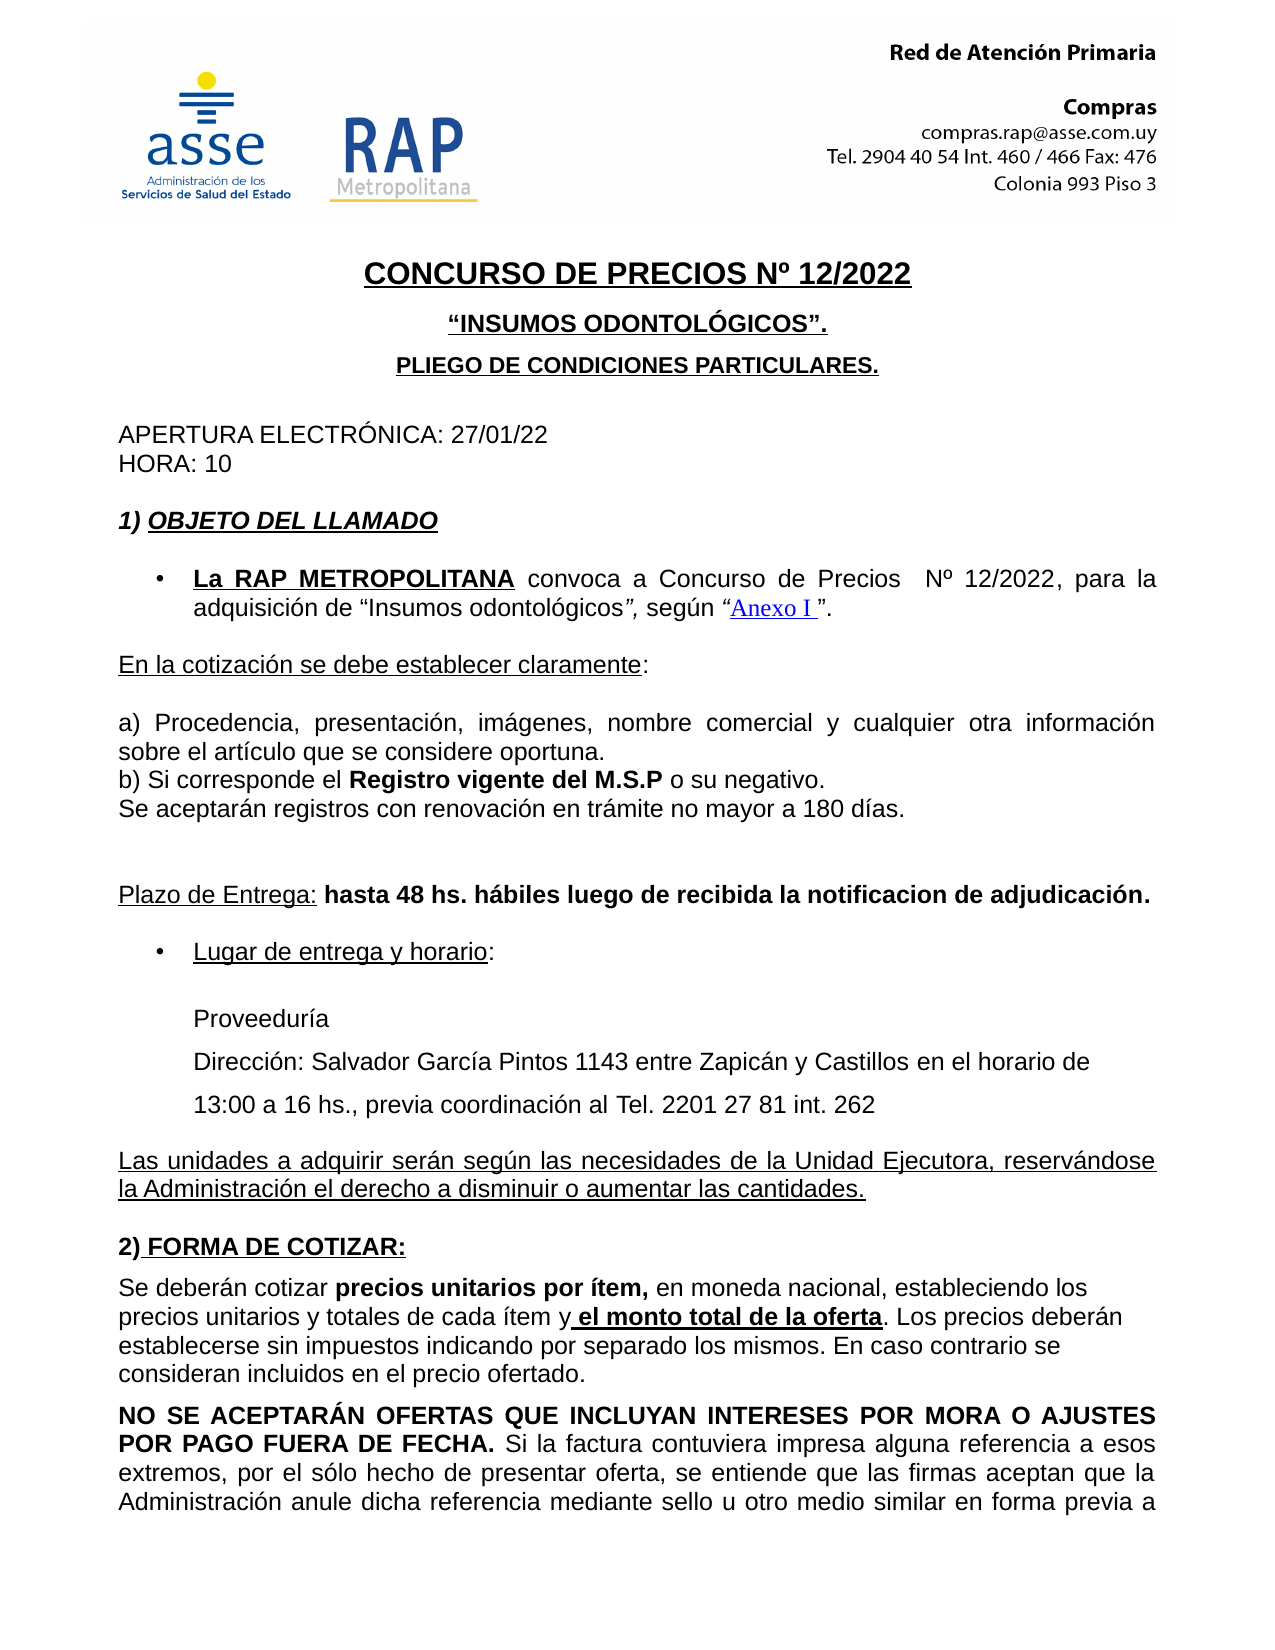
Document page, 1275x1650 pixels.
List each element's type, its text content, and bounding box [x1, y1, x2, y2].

text HORA: 10 [118, 449, 1157, 477]
text Las unidades a adquirir serán según las necesidades de la Unidad Ejecutora, reservándose [118, 1146, 1157, 1171]
picture [82, 17, 1177, 226]
text a) Procedencia, presentación, imágenes, nombre comercial y cualquier otra información sobre el artículo que se considere oportuna. [118, 708, 1157, 765]
subtitle Proveeduría Dirección: Salvador García Pintos 1143 entre Zapicán y Castillos en el horario de 13:00 a 16 hs., previa coordinación al Tel. 2201 27 81 int. 262 [156, 1004, 1157, 1119]
text Se deberán cotizar precios unitarios por ítem, en moneda nacional, estableciendo los precios unitarios y totales de cada ítem y el monto total de la oferta. Los precios deberán establecerse sin impuestos indicando por separado los mismos. En caso contrario se consideran incluidos en el precio ofertado. [118, 1273, 1157, 1388]
text CONCURSO DE PRECIOS Nº 12/2022 [118, 255, 1157, 291]
text “INSUMOS ODONTOLÓGICOS”. [118, 309, 1157, 337]
text Se aceptarán registros con renovación en trámite no mayor a 180 días. [118, 794, 1157, 823]
text b) Si corresponde el Registro vigente del M.S.P o su negativo. [118, 765, 1157, 794]
text En la cotización se debe establecer claramente: [118, 650, 1157, 679]
list La RAP METROPOLITANA convoca a Concurso de Precios Nº 12/2022, para la adquisición de “Insumos odontológicos”, según “Anexo I ”. [156, 564, 1157, 621]
text PLIEGO DE CONDICIONES PARTICULARES. [118, 352, 1157, 378]
text APERTURA ELECTRÓNICA: 27/01/22 [118, 420, 1157, 449]
text la Administración el derecho a disminuir o aumentar las cantidades. [118, 1172, 1157, 1203]
text NO SE ACEPTARÁN OFERTAS QUE INCLUYAN INTERESES POR MORA O AJUSTES POR PAGO FUERA DE FECHA. Si la factura contuviera impresa alguna referencia a esos extremos, por el sólo hecho de presentar oferta, se entiende que las firmas aceptan que la Administración anule dicha referencia mediante sello u otro medio similar en forma previa a [118, 1401, 1157, 1516]
list Lugar de entrega y horario: [156, 937, 1157, 966]
text 1) OBJETO DEL LLAMADO [118, 506, 1157, 535]
text 2) Forma de Cotizar: [118, 1232, 1157, 1261]
text Plazo de Entrega: hasta 48 hs. hábiles luego de recibida la notificacion de adjudicación. [118, 880, 1157, 909]
